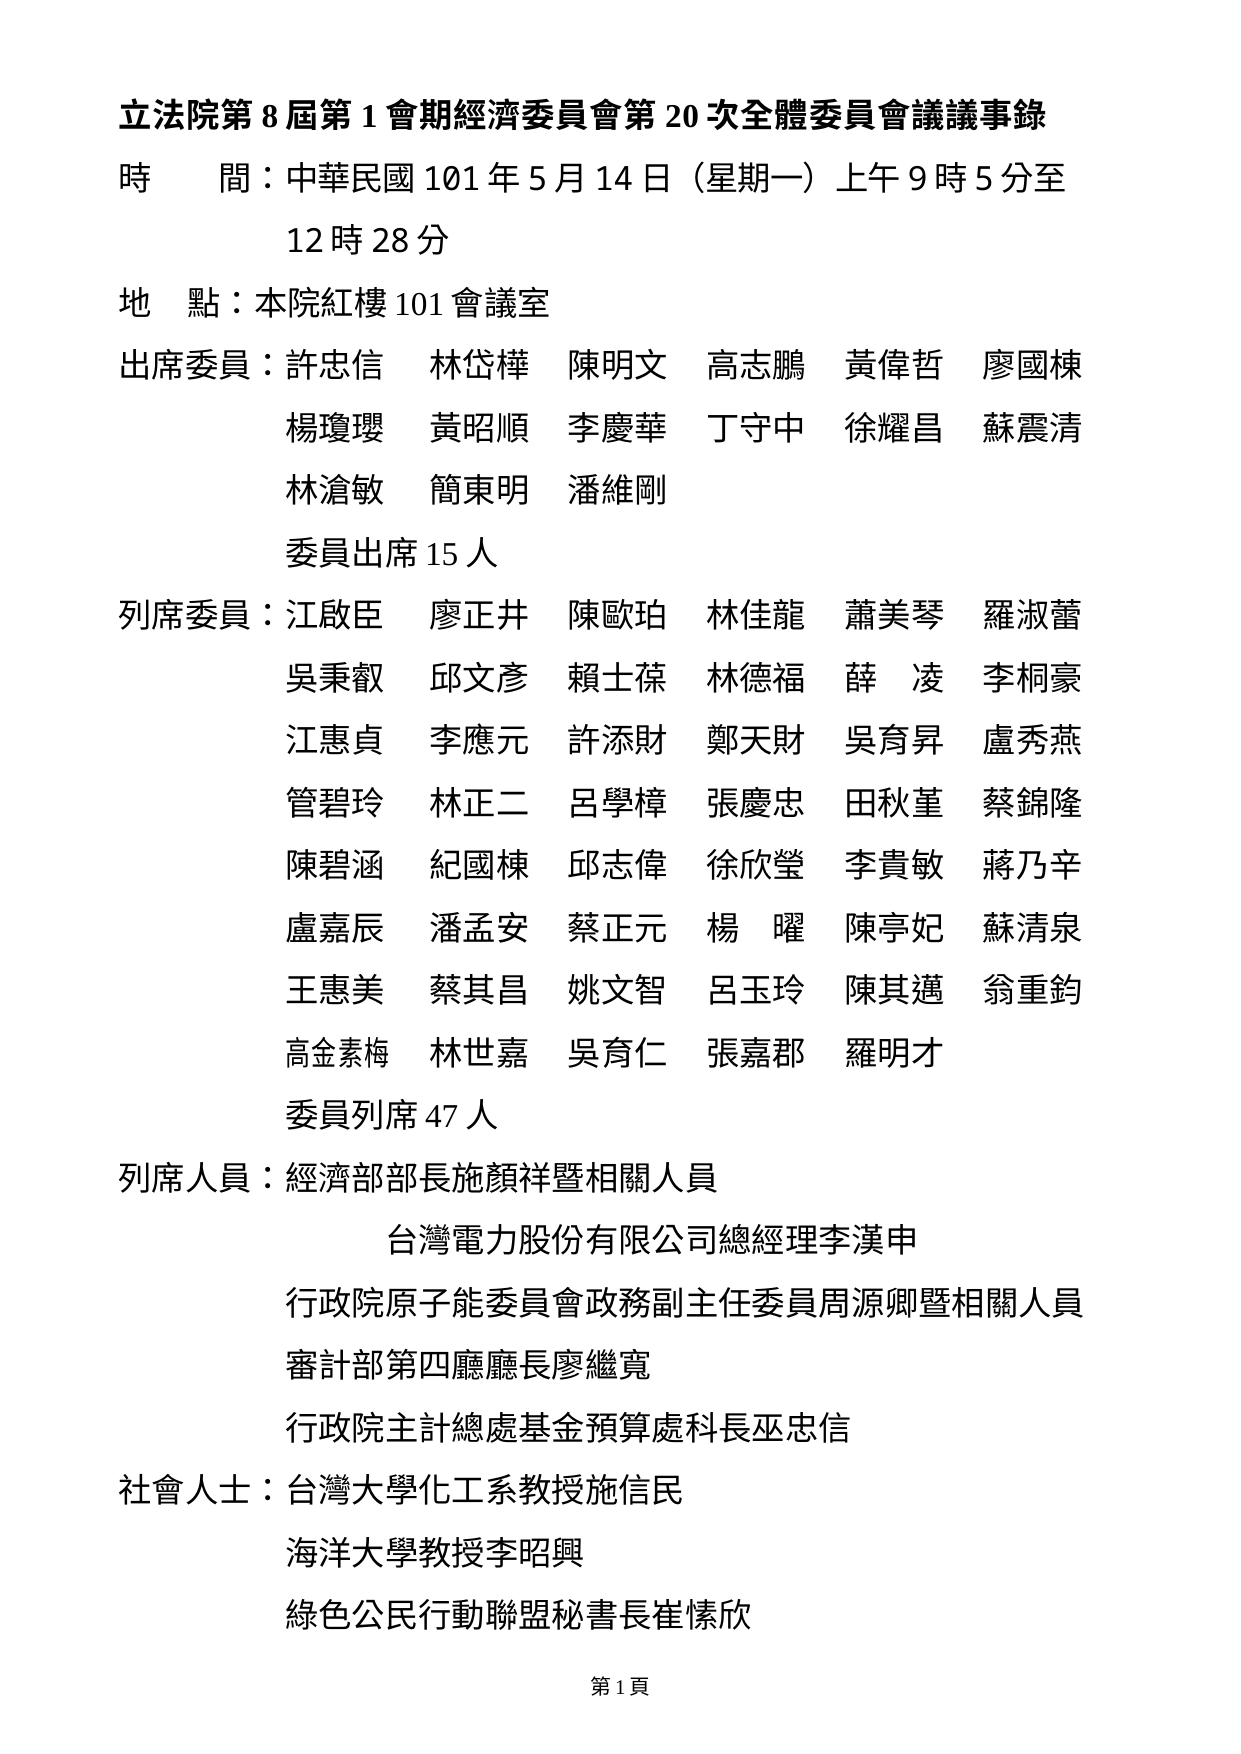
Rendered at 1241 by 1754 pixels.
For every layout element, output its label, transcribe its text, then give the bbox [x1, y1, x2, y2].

text 時 間：中華民國101年5月14日（星期一）上午9時5分至12時28分 [118, 134, 1105, 259]
text 地點：本院紅樓101會議室 [118, 259, 1122, 322]
text 海洋大學教授李昭興 [285, 1509, 1121, 1572]
text 行政院原子能委員會政務副主任委員周源卿暨相關人員 [285, 1259, 1121, 1322]
text 審計部第四廳廳長廖繼寬 [285, 1322, 1121, 1384]
text 台灣電力股份有限公司總經理李漢申 [385, 1197, 1121, 1259]
text 社會人士：台灣大學化工系教授施信民 [118, 1447, 1121, 1509]
text 列席委員：江啟臣 廖正井 陳歐珀 林佳龍 蕭美琴 羅淑蕾 吳秉叡 邱文彥 賴士葆 林德福 薛 凌 李桐豪 江惠貞 李應元 許添財 鄭天財 吳育昇 盧秀燕 管碧玲 林正二 呂學樟 張慶忠 田秋堇 蔡錦隆 陳碧涵 紀國棟 邱志偉 徐欣瑩 李貴敏 蔣乃辛 盧嘉辰 潘孟安 蔡正元 楊 曜 陳亭妃 蘇清泉 王惠美 蔡其昌 姚文智 呂玉玲 陳其邁 翁重鈞 高金素梅 林世嘉 吳育仁 張嘉郡 羅明才 委員列席47人 [118, 572, 1121, 1134]
text 出席委員：許忠信 林岱樺 陳明文 高志鵬 黃偉哲 廖國棟 楊瓊瓔 黃昭順 李慶華 丁守中 徐耀昌 蘇震清 林滄敏 簡東明 潘維剛 委員出席15人 [118, 322, 1121, 572]
text 行政院主計總處基金預算處科長巫忠信 [285, 1384, 1121, 1447]
text 立法院第8屆第1會期經濟委員會第20次全體委員會議議事錄 [118, 72, 1122, 134]
text 列席人員：經濟部部長施顏祥暨相關人員 [118, 1134, 1121, 1197]
text 綠色公民行動聯盟秘書長崔愫欣 [285, 1572, 1121, 1634]
